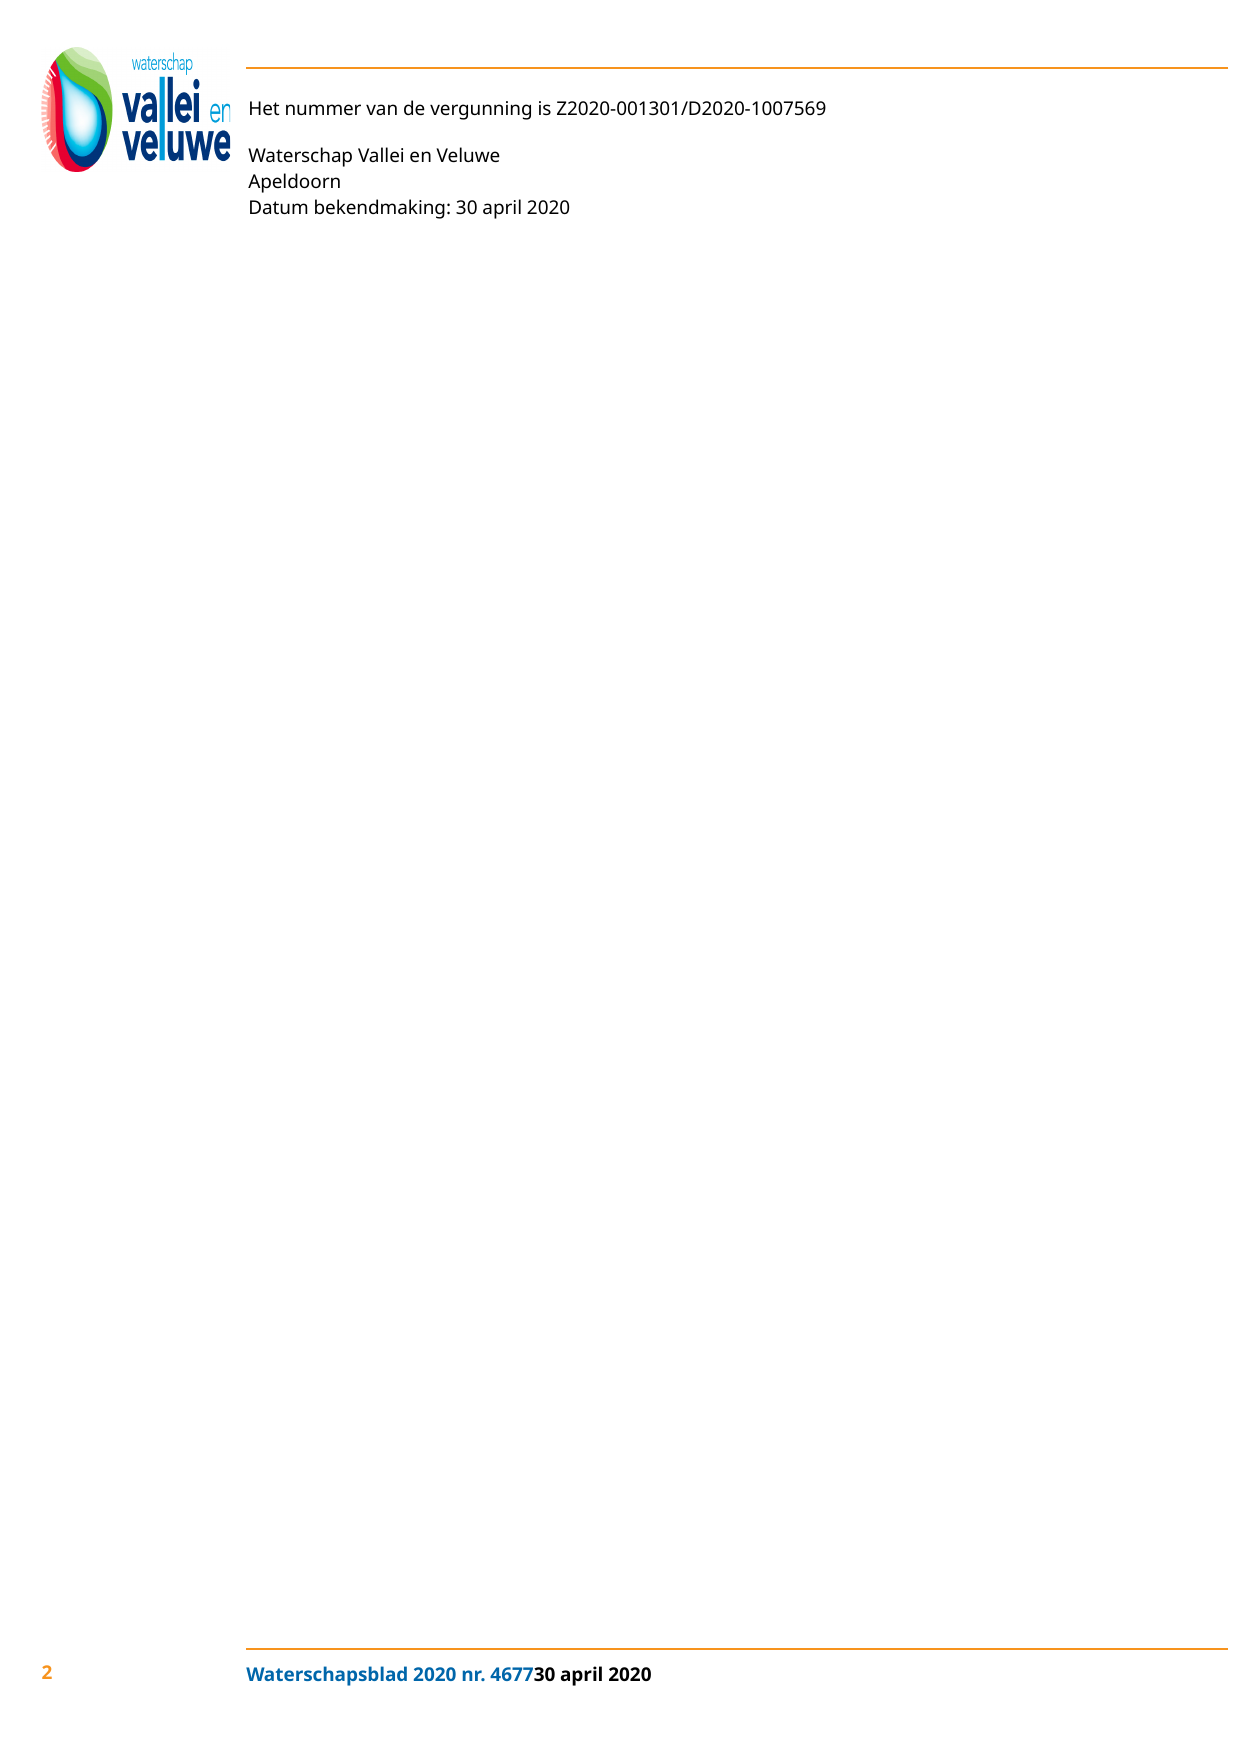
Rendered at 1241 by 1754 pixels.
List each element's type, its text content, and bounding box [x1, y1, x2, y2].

text Apeldoorn [248, 168, 1152, 194]
text Datum bekendmaking: 30 april 2020 [248, 194, 1152, 220]
text Waterschap Vallei en Veluwe [248, 143, 1152, 168]
text Het nummer van de vergunning is Z2020-001301/D2020-1007569 [248, 95, 1152, 121]
picture [41, 47, 231, 172]
